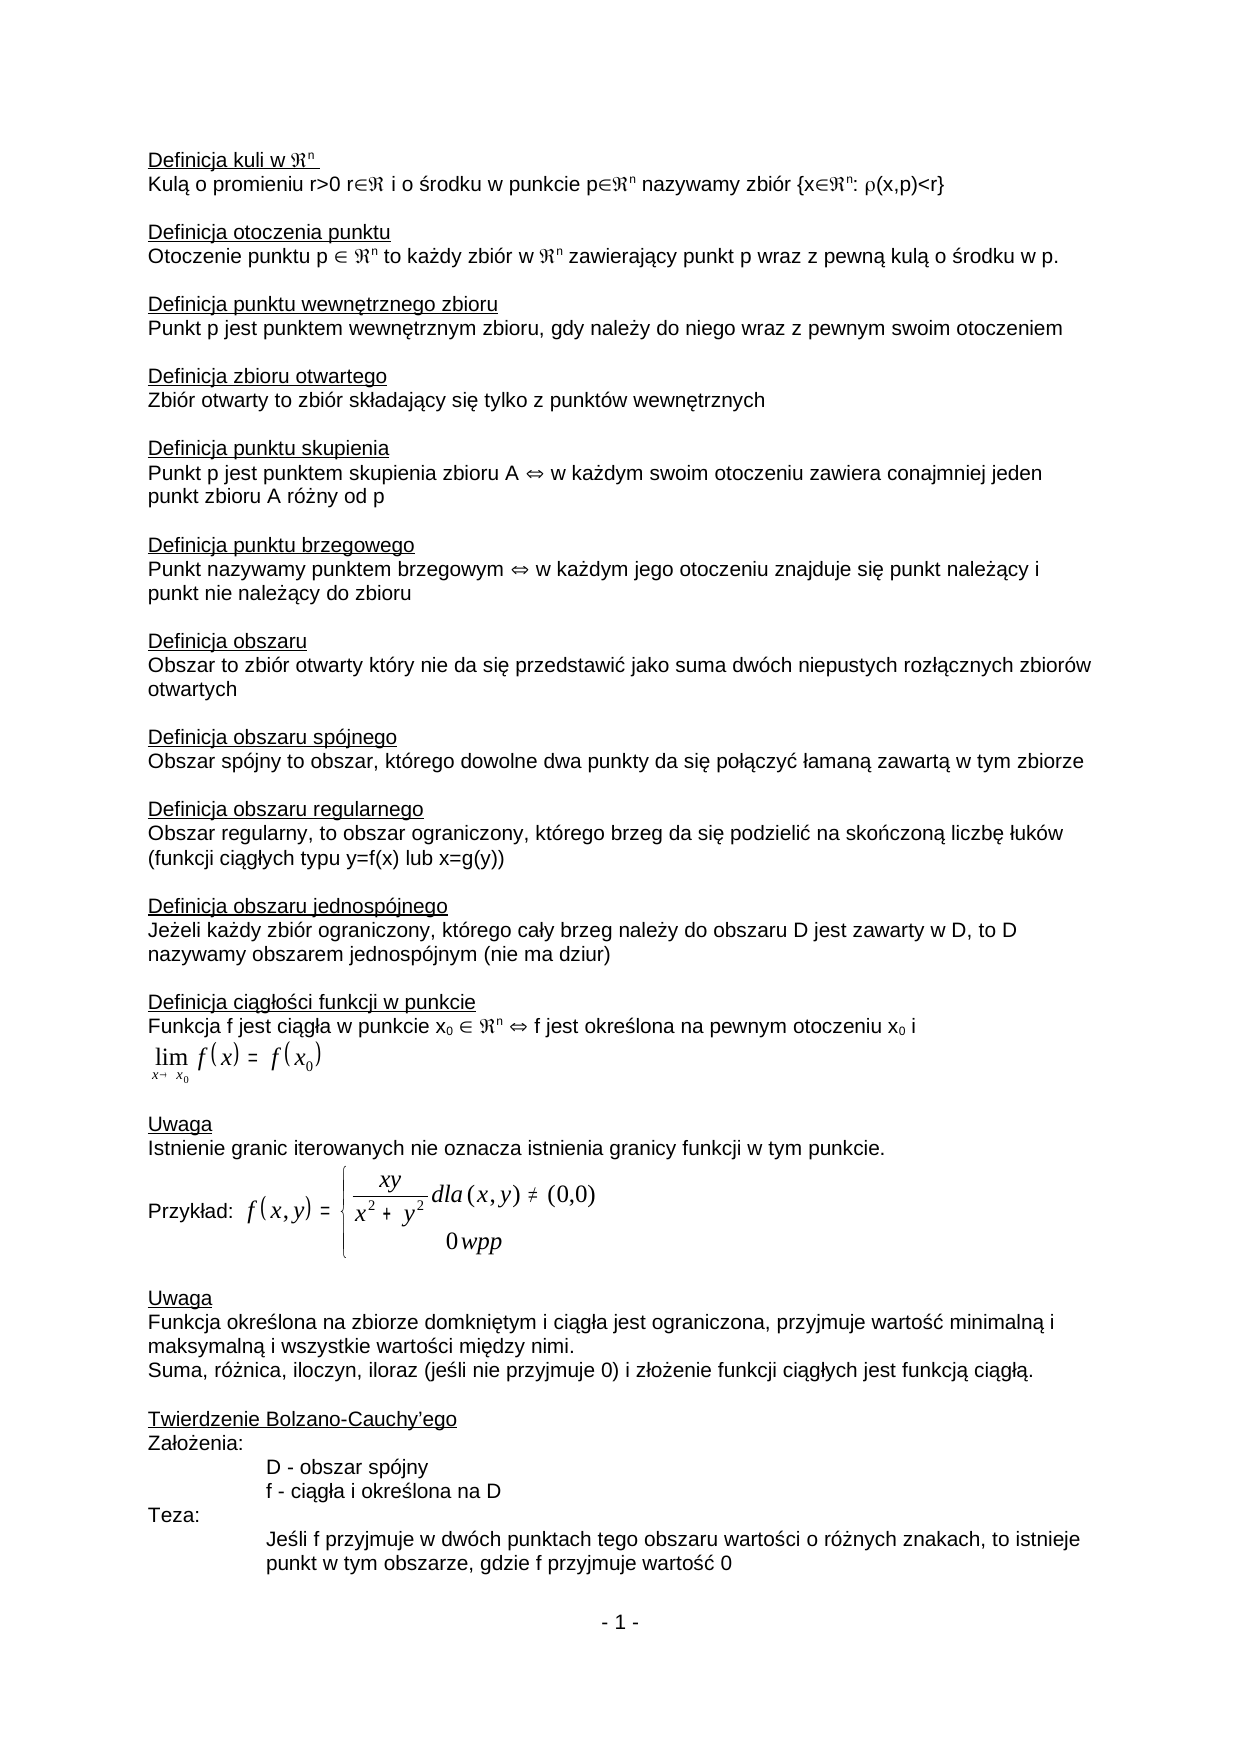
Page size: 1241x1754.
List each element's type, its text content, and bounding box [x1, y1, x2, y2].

text Punkt nazywamy punktem brzegowym Û w każdym jego otoczeniu znajduje się punkt należący i punkt nie należący do zbioru [148, 557, 1092, 605]
text Obszar spójny to obszar, którego dowolne dwa punkty da się połączyć łamaną zawartą w tym zbiorze [148, 749, 1092, 773]
text Funkcja f jest ciągła w punkcie x0 Î Ân Û f jest określona na pewnym otoczeniu x0 i [148, 1014, 1092, 1088]
text Przykład: [148, 1160, 1092, 1262]
text f - ciągła i określona na D [266, 1479, 1092, 1503]
text Definicja punktu skupienia [148, 436, 1092, 460]
text Definicja punktu brzegowego [148, 533, 1092, 557]
text Jeśli f przyjmuje w dwóch punktach tego obszaru wartości o różnych znakach, to istnieje punkt w tym obszarze, gdzie f przyjmuje wartość 0 [266, 1527, 1092, 1575]
text Definicja zbioru otwartego [148, 364, 1092, 388]
text Definicja punktu wewnętrznego zbioru [148, 292, 1092, 316]
text Kulą o promieniu r>0 rÎÂ i o środku w punkcie pÎÂn nazywamy zbiór {xÎÂn: r(x,p)<r} [148, 172, 1092, 196]
text Teza: [148, 1503, 1092, 1527]
text Obszar to zbiór otwarty który nie da się przedstawić jako suma dwóch niepustych rozłącznych zbiorów otwartych [148, 653, 1092, 701]
text Definicja obszaru [148, 629, 1092, 653]
text Twierdzenie Bolzano-Cauchy’ego [148, 1407, 1092, 1431]
text Definicja obszaru jednospójnego [148, 893, 1092, 918]
text Funkcja określona na zbiorze domkniętym i ciągła jest ograniczona, przyjmuje wartość minimalną i maksymalną i wszystkie wartości między nimi. [148, 1310, 1092, 1358]
text D - obszar spójny [266, 1455, 1092, 1479]
text Uwaga [148, 1286, 1092, 1310]
text Jeżeli każdy zbiór ograniczony, którego cały brzeg należy do obszaru D jest zawarty w D, to D nazywamy obszarem jednospójnym (nie ma dziur) [148, 918, 1092, 966]
text Istnienie granic iterowanych nie oznacza istnienia granicy funkcji w tym punkcie. [148, 1136, 1092, 1160]
text Otoczenie punktu p Î Ân to każdy zbiór w Ân zawierający punkt p wraz z pewną kulą o środku w p. [148, 244, 1092, 268]
text Definicja otoczenia punktu [148, 220, 1092, 244]
text Punkt p jest punktem wewnętrznym zbioru, gdy należy do niego wraz z pewnym swoim otoczeniem [148, 316, 1092, 340]
text Definicja kuli w Ân [148, 148, 1092, 172]
text Suma, różnica, iloczyn, iloraz (jeśli nie przyjmuje 0) i złożenie funkcji ciągłych jest funkcją ciągłą. [148, 1358, 1092, 1382]
text Zbiór otwarty to zbiór składający się tylko z punktów wewnętrznych [148, 388, 1092, 412]
text Obszar regularny, to obszar ograniczony, którego brzeg da się podzielić na skończoną liczbę łuków (funkcji ciągłych typu y=f(x) lub x=g(y)) [148, 821, 1092, 869]
text Definicja ciągłości funkcji w punkcie [148, 990, 1092, 1014]
text Definicja obszaru regularnego [148, 797, 1092, 821]
text Punkt p jest punktem skupienia zbioru A Û w każdym swoim otoczeniu zawiera conajmniej jeden punkt zbioru A różny od p [148, 460, 1092, 508]
text Założenia: [148, 1431, 1092, 1455]
text Definicja obszaru spójnego [148, 725, 1092, 749]
text Uwaga [148, 1112, 1092, 1136]
